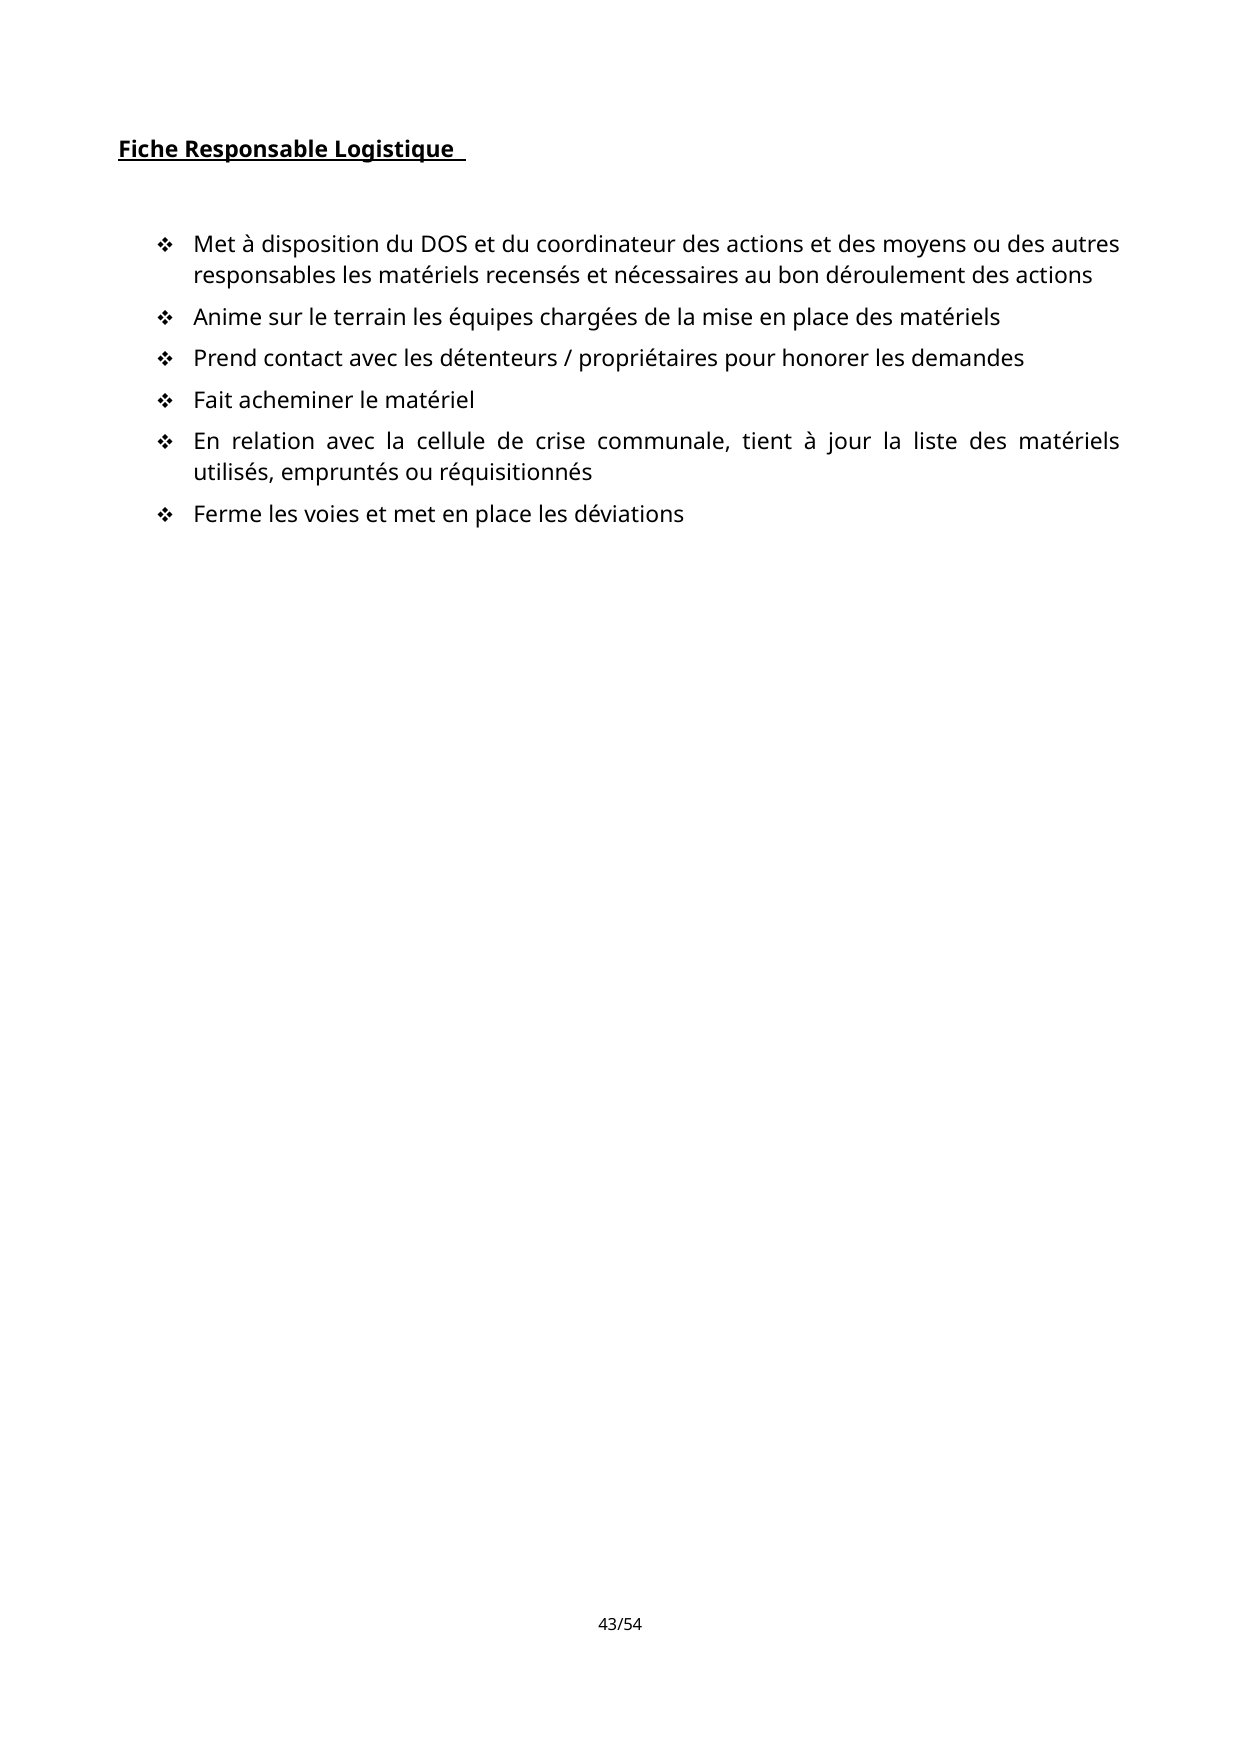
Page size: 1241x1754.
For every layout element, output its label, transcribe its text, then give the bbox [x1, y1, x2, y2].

list Met à disposition du DOS et du coordinateur des actions et des moyens ou des autres responsables les matériels recensés et nécessaires au bon déroulement des actions [156, 228, 1122, 290]
list Anime sur le terrain les équipes chargées de la mise en place des matériels [156, 301, 1122, 332]
list Prend contact avec les détenteurs / propriétaires pour honorer les demandes [156, 342, 1122, 373]
subtitle Fiche Responsable Logistique [118, 133, 1122, 164]
list Ferme les voies et met en place les déviations [156, 497, 1122, 528]
list Fait acheminer le matériel [156, 383, 1122, 414]
list En relation avec la cellule de crise communale, tient à jour la liste des matériels utilisés, empruntés ou réquisitionnés [156, 425, 1122, 487]
